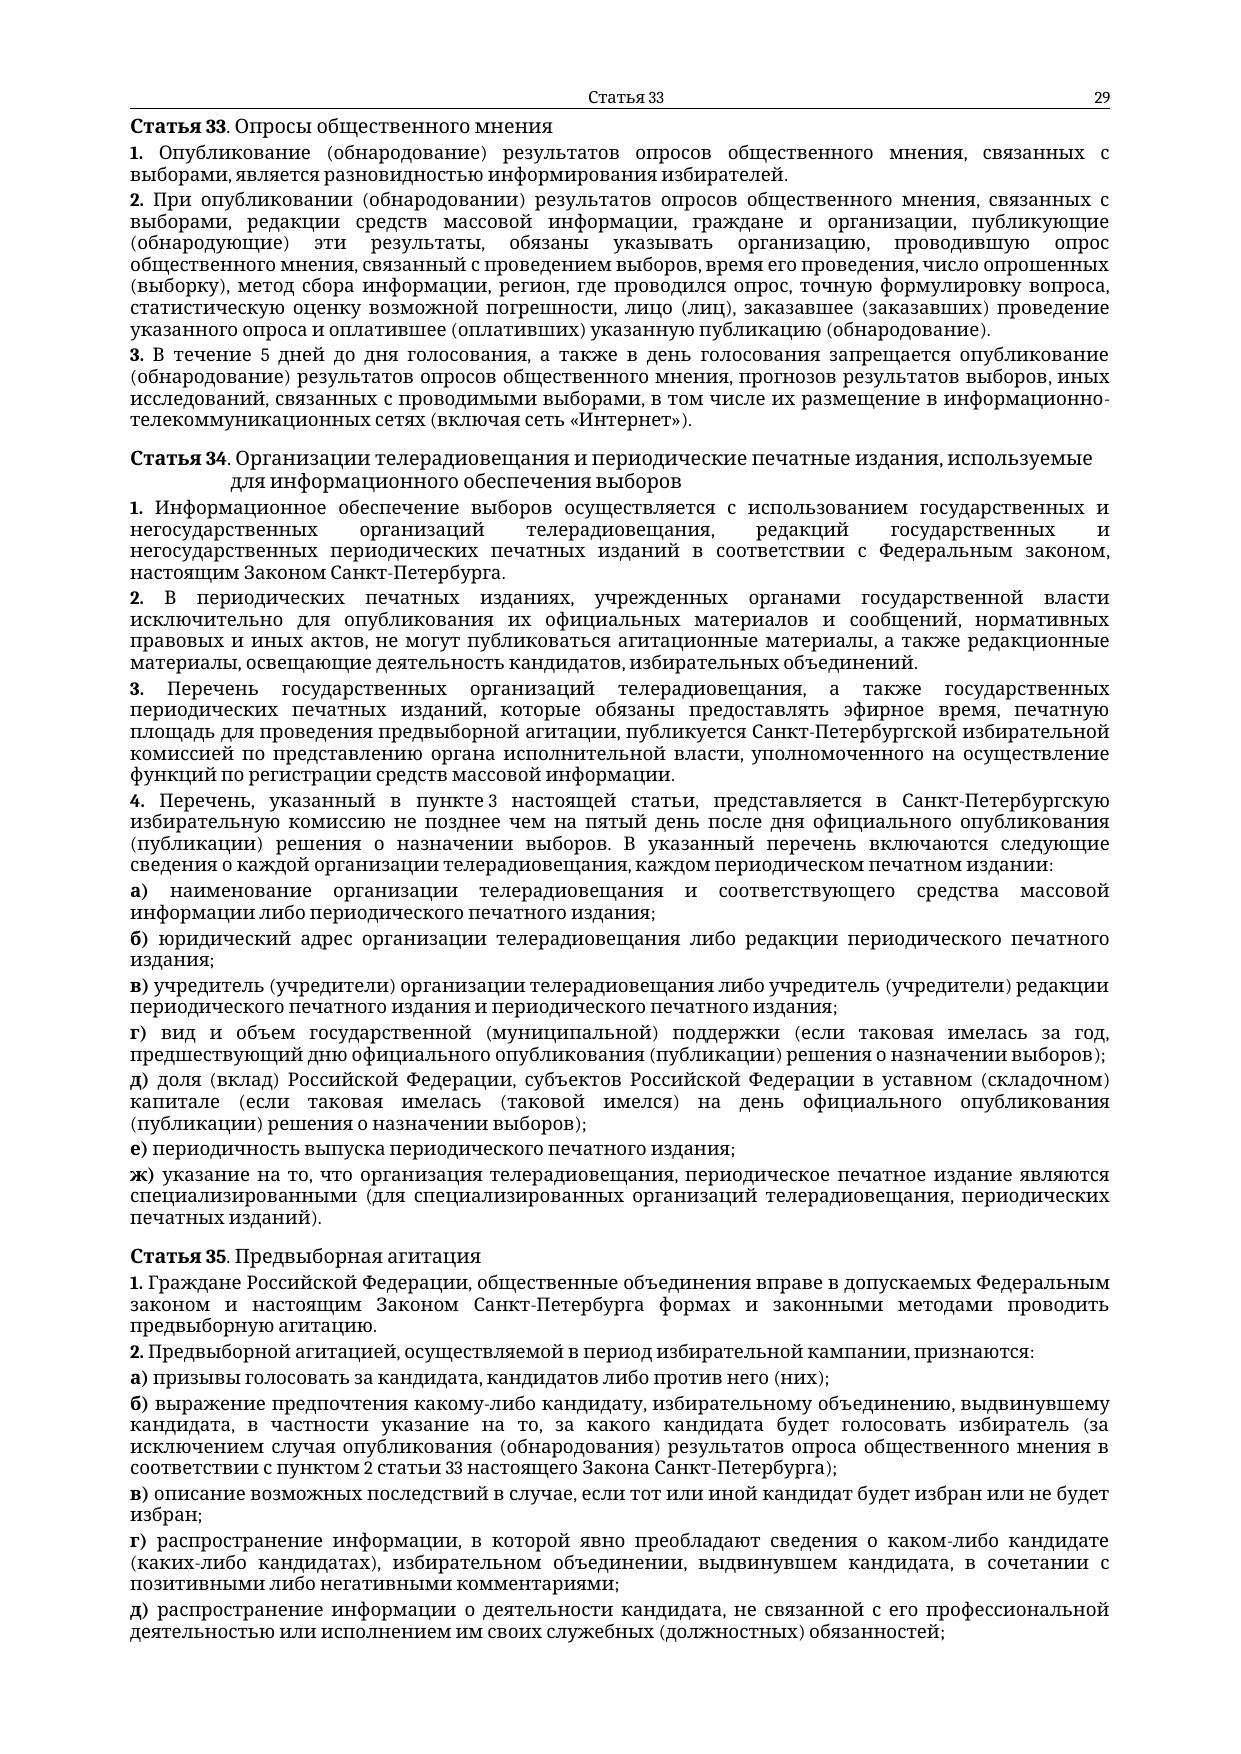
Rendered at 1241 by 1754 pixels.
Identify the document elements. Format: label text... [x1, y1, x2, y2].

text 2. В периодических печатных изданиях, учрежденных органами государственной власти исключительно для опубликования их официальных материалов и сообщений, нормативных правовых и иных актов, не могут публиковаться агитационные материалы, а также редакционные материалы, освещающие деятельность кандидатов, избирательных объединений. [130, 588, 1110, 674]
subtitle Статья 34. Организации телерадиовещания и периодические печатные издания, используемые для информационного обеспечения выборов [130, 448, 1110, 493]
text 3. В течение 5 дней до дня голосования, а также в день голосования запрещается опубликование (обнародование) результатов опросов общественного мнения, прогнозов результатов выборов, иных исследований, связанных с проводимыми выборами, в том числе их размещение в информационно-телекоммуникационных сетях (включая сеть «Интернет»). [130, 345, 1110, 431]
text 1. Информационное обеспечение выборов осуществляется с использованием государственных и негосударственных организаций телерадиовещания, редакций государственных и негосударственных периодических печатных изданий в соответствии с Федеральным законом, настоящим Законом Санкт-Петербурга. [130, 497, 1110, 584]
text д) распространение информации о деятельности кандидата, не связанной с его профессиональной деятельностью или исполнением им своих служебных (должностных) обязанностей; [130, 1599, 1110, 1643]
text в) описание возможных последствий в случае, если тот или иной кандидат будет избран или не будет избран; [130, 1483, 1110, 1527]
text в) учредитель (учредители) организации телерадиовещания либо учредитель (учредители) редакции периодического печатного издания и периодического печатного издания; [130, 975, 1110, 1018]
text б) юридический адрес организации телерадиовещания либо редакции периодического печатного издания; [130, 928, 1110, 971]
subtitle Статья 33. Опросы общественного мнения [130, 116, 1110, 138]
text а) наименование организации телерадиовещания и соответствующего средства массовой информации либо периодического печатного издания; [130, 881, 1110, 924]
text а) призывы голосовать за кандидата, кандидатов либо против него (них); [130, 1367, 1110, 1389]
text д) доля (вклад) Российской Федерации, субъектов Российской Федерации в уставном (складочном) капитале (если таковая имелась (таковой имелся) на день официального опубликования (публикации) решения о назначении выборов); [130, 1070, 1110, 1134]
subtitle Статья 35. Предвыборная агитация [130, 1246, 1110, 1268]
text г) распространение информации, в которой явно преобладают сведения о каком-либо кандидате (каких-либо кандидатах), избирательном объединении, выдвинувшем кандидата, в сочетании с позитивными либо негативными комментариями; [130, 1531, 1110, 1595]
text 1. Опубликование (обнародование) результатов опросов общественного мнения, связанных с выборами, является разновидностью информирования избирателей. [130, 142, 1110, 186]
text 4. Перечень, указанный в пункте 3 настоящей статьи, представляется в Санкт-Петербургскую избирательную комиссию не позднее чем на пятый день после дня официального опубликования (публикации) решения о назначении выборов. В указанный перечень включаются следующие сведения о каждой организации телерадиовещания, каждом периодическом печатном издании: [130, 790, 1110, 877]
text г) вид и объем государственной (муниципальной) поддержки (если таковая имелась за год, предшествующий дню официального опубликования (публикации) решения о назначении выборов); [130, 1023, 1110, 1066]
text е) периодичность выпуска периодического печатного издания; [130, 1139, 1110, 1160]
text 2. При опубликовании (обнародовании) результатов опросов общественного мнения, связанных с выборами, редакции средств массовой информации, граждане и организации, публикующие (обнародующие) эти результаты, обязаны указывать организацию, проводившую опрос общественного мнения, связанный с проведением выборов, время его проведения, число опрошенных (выборку), метод сбора информации, регион, где проводился опрос, точную формулировку вопроса, статистическую оценку возможной погрешности, лицо (лиц), заказавшее (заказавших) проведение указанного опроса и оплатившее (оплативших) указанную публикацию (обнародование). [130, 190, 1110, 341]
text 3. Перечень государственных организаций телерадиовещания, а также государственных периодических печатных изданий, которые обязаны предоставлять эфирное время, печатную площадь для проведения предвыборной агитации, публикуется Санкт-Петербургской избирательной комиссией по представлению органа исполнительной власти, уполномоченного на осуществление функций по регистрации средств массовой информации. [130, 678, 1110, 786]
text 2. Предвыборной агитацией, осуществляемой в период избирательной кампании, признаются: [130, 1342, 1110, 1363]
text б) выражение предпочтения какому-либо кандидату, избирательному объединению, выдвинувшему кандидата, в частности указание на то, за какого кандидата будет голосовать избиратель (за исключением случая опубликования (обнародования) результатов опроса общественного мнения в соответствии с пунктом 2 статьи 33 настоящего Закона Санкт-Петербурга); [130, 1393, 1110, 1479]
text 1. Граждане Российской Федерации, общественные объединения вправе в допускаемых Федеральным законом и настоящим Законом Санкт-Петербурга формах и законными методами проводить предвыборную агитацию. [130, 1273, 1110, 1337]
text ж) указание на то, что организация телерадиовещания, периодическое печатное издание являются специализированными (для специализированных организаций телерадиовещания, периодических печатных изданий). [130, 1164, 1110, 1229]
